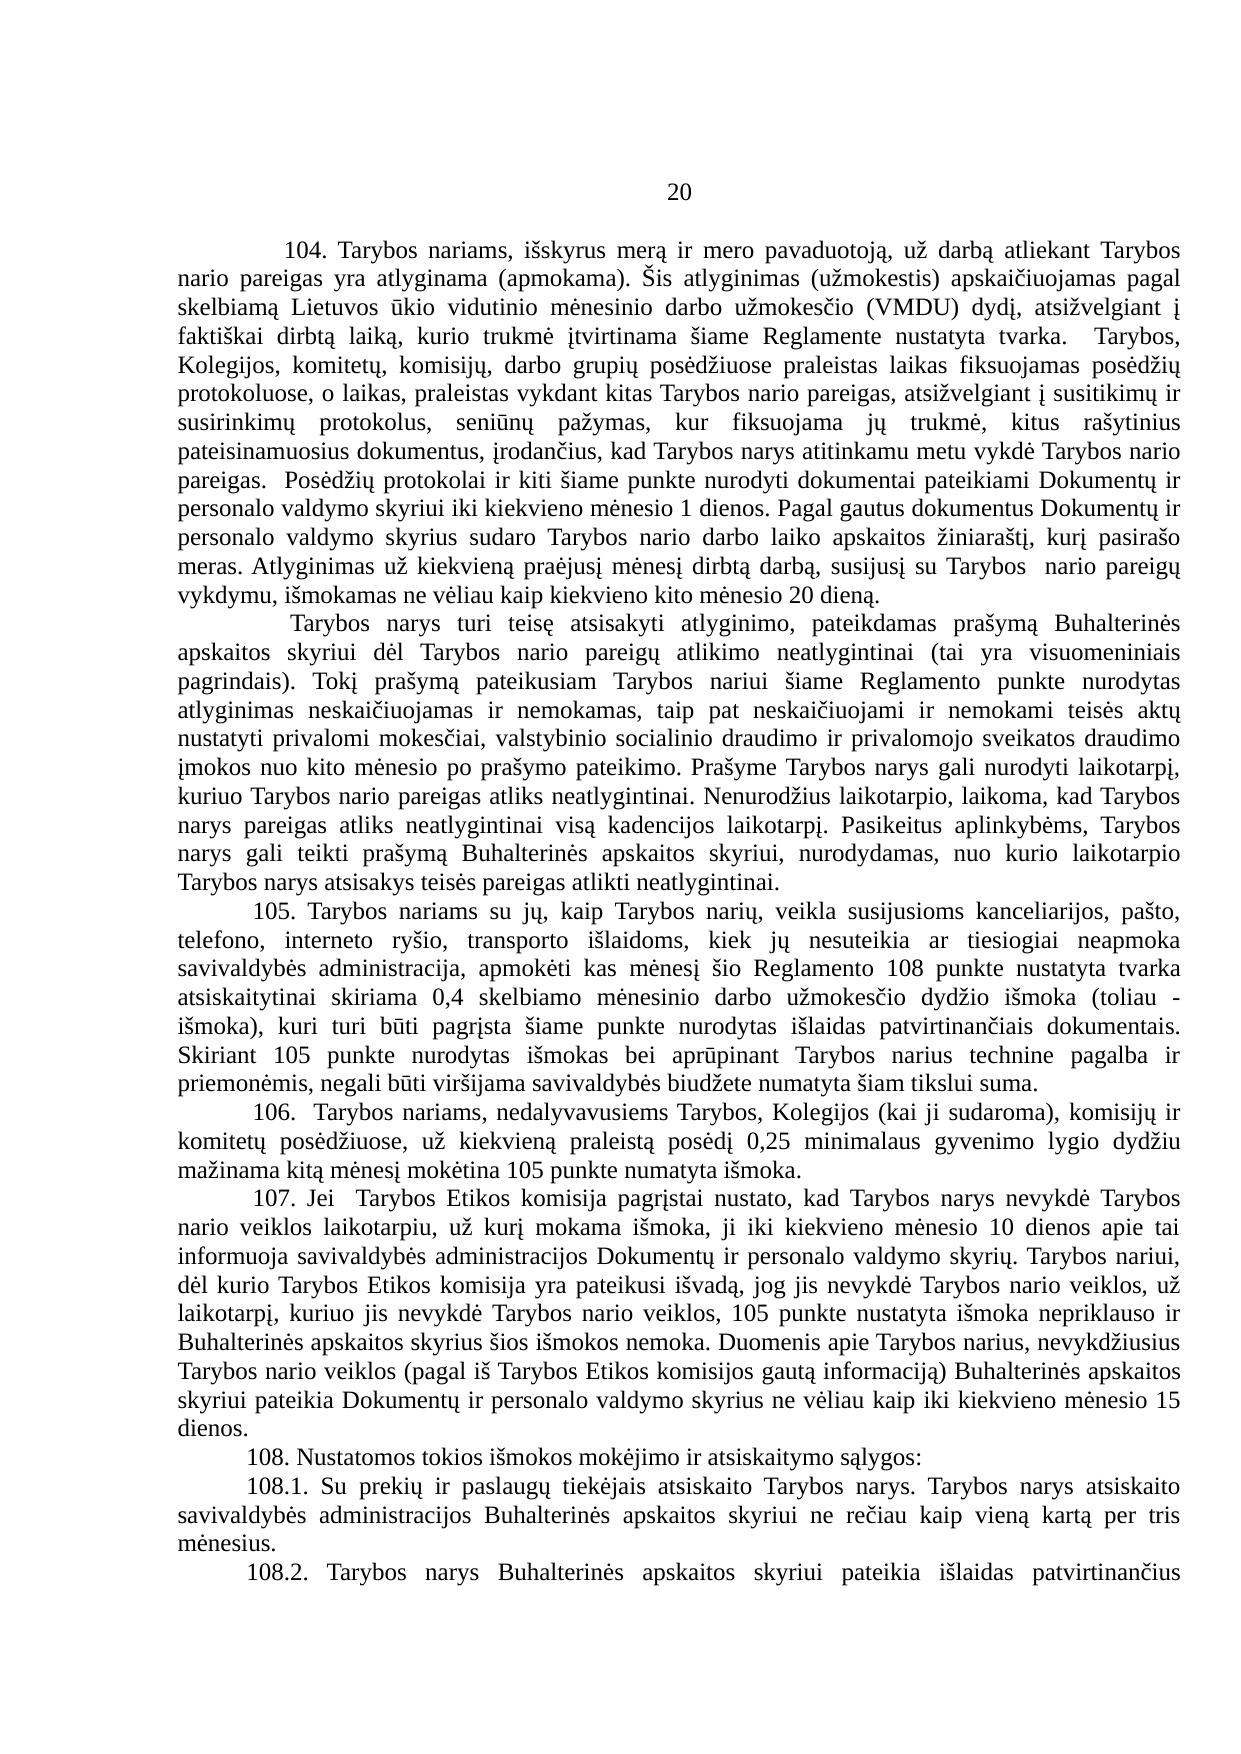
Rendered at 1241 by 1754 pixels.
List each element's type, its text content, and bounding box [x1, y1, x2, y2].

text 108. Nustatomos tokios išmokos mokėjimo ir atsiskaitymo sąlygos: [177, 1442, 1181, 1471]
text 108.1. Su prekių ir paslaugų tiekėjais atsiskaito Tarybos narys. Tarybos narys atsiskaito savivaldybės administracijos Buhalterinės apskaitos skyriui ne rečiau kaip vieną kartą per tris mėnesius. [177, 1471, 1181, 1557]
text 106. Tarybos nariams, nedalyvavusiems Tarybos, Kolegijos (kai ji sudaroma), komisijų ir komitetų posėdžiuose, už kiekvieną praleistą posėdį 0,25 minimalaus gyvenimo lygio dydžiu mažinama kitą mėnesį mokėtina 105 punkte numatyta išmoka. [177, 1097, 1181, 1183]
text 104. Tarybos nariams, išskyrus merą ir mero pavaduotoją, už darbą atliekant Tarybos nario pareigas yra atlyginama (apmokama). Šis atlyginimas (užmokestis) apskaičiuojamas pagal skelbiamą Lietuvos ūkio vidutinio mėnesinio darbo užmokesčio (VMDU) dydį, atsižvelgiant į faktiškai dirbtą laiką, kurio trukmė įtvirtinama šiame Reglamente nustatyta tvarka. Tarybos, Kolegijos, komitetų, komisijų, darbo grupių posėdžiuose praleistas laikas fiksuojamas posėdžių protokoluose, o laikas, praleistas vykdant kitas Tarybos nario pareigas, atsižvelgiant į susitikimų ir susirinkimų protokolus, seniūnų pažymas, kur fiksuojama jų trukmė, kitus rašytinius pateisinamuosius dokumentus, įrodančius, kad Tarybos narys atitinkamu metu vykdė Tarybos nario pareigas. Posėdžių protokolai ir kiti šiame punkte nurodyti dokumentai pateikiami Dokumentų ir personalo valdymo skyriui iki kiekvieno mėnesio 1 dienos. Pagal gautus dokumentus Dokumentų ir personalo valdymo skyrius sudaro Tarybos nario darbo laiko apskaitos žiniaraštį, kurį pasirašo meras. Atlyginimas už kiekvieną praėjusį mėnesį dirbtą darbą, susijusį su Tarybos nario pareigų vykdymu, išmokamas ne vėliau kaip kiekvieno kito mėnesio 20 dieną. [177, 235, 1181, 608]
text Tarybos narys turi teisę atsisakyti atlyginimo, pateikdamas prašymą Buhalterinės apskaitos skyriui dėl Tarybos nario pareigų atlikimo neatlygintinai (tai yra visuomeniniais pagrindais). Tokį prašymą pateikusiam Tarybos nariui šiame Reglamento punkte nurodytas atlyginimas neskaičiuojamas ir nemokamas, taip pat neskaičiuojami ir nemokami teisės aktų nustatyti privalomi mokesčiai, valstybinio socialinio draudimo ir privalomojo sveikatos draudimo įmokos nuo kito mėnesio po prašymo pateikimo. Prašyme Tarybos narys gali nurodyti laikotarpį, kuriuo Tarybos nario pareigas atliks neatlygintinai. Nenurodžius laikotarpio, laikoma, kad Tarybos narys pareigas atliks neatlygintinai visą kadencijos laikotarpį. Pasikeitus aplinkybėms, Tarybos narys gali teikti prašymą Buhalterinės apskaitos skyriui, nurodydamas, nuo kurio laikotarpio Tarybos narys atsisakys teisės pareigas atlikti neatlygintinai. [177, 608, 1181, 896]
text 107. Jei Tarybos Etikos komisija pagrįstai nustato, kad Tarybos narys nevykdė Tarybos nario veiklos laikotarpiu, už kurį mokama išmoka, ji iki kiekvieno mėnesio 10 dienos apie tai informuoja savivaldybės administracijos Dokumentų ir personalo valdymo skyrių. Tarybos nariui, dėl kurio Tarybos Etikos komisija yra pateikusi išvadą, jog jis nevykdė Tarybos nario veiklos, už laikotarpį, kuriuo jis nevykdė Tarybos nario veiklos, 105 punkte nustatyta išmoka nepriklauso ir Buhalterinės apskaitos skyrius šios išmokos nemoka. Duomenis apie Tarybos narius, nevykdžiusius Tarybos nario veiklos (pagal iš Tarybos Etikos komisijos gautą informaciją) Buhalterinės apskaitos skyriui pateikia Dokumentų ir personalo valdymo skyrius ne vėliau kaip iki kiekvieno mėnesio 15 dienos. [177, 1183, 1181, 1442]
text 108.2. Tarybos narys Buhalterinės apskaitos skyriui pateikia išlaidas patvirtinančius [177, 1557, 1181, 1586]
text 105. Tarybos nariams su jų, kaip Tarybos narių, veikla susijusioms kanceliarijos, pašto, telefono, interneto ryšio, transporto išlaidoms, kiek jų nesuteikia ar tiesiogiai neapmoka savivaldybės administracija, apmokėti kas mėnesį šio Reglamento 108 punkte nustatyta tvarka atsiskaitytinai skiriama 0,4 skelbiamo mėnesinio darbo užmokesčio dydžio išmoka (toliau - išmoka), kuri turi būti pagrįsta šiame punkte nurodytas išlaidas patvirtinančiais dokumentais. Skiriant 105 punkte nurodytas išmokas bei aprūpinant Tarybos narius technine pagalba ir priemonėmis, negali būti viršijama savivaldybės biudžete numatyta šiam tikslui suma. [177, 896, 1181, 1097]
